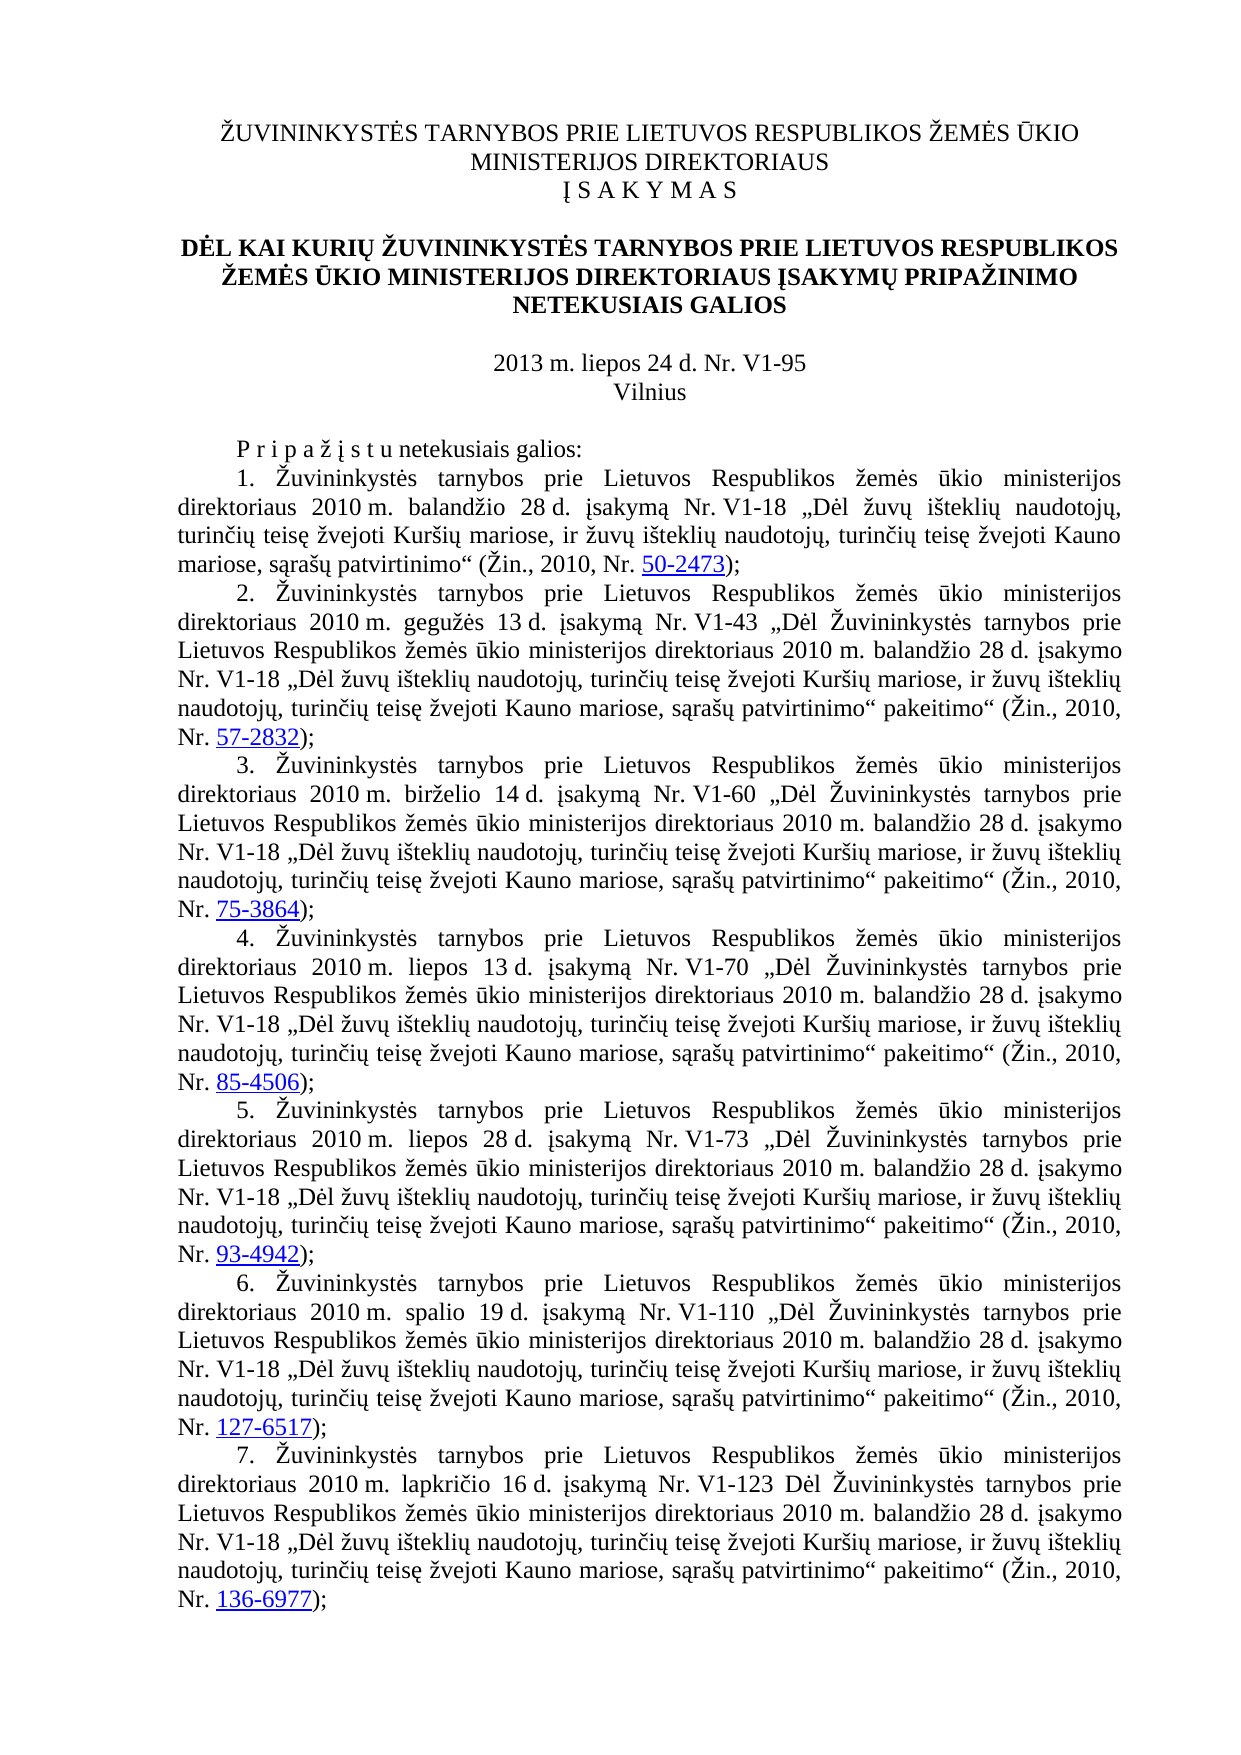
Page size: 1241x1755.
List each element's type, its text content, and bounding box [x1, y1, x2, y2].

text 7. Žuvininkystės tarnybos prie Lietuvos Respublikos žemės ūkio ministerijos direktoriaus 2010 m. lapkričio 16 d. įsakymą Nr. V1-123 Dėl Žuvininkystės tarnybos prie Lietuvos Respublikos žemės ūkio ministerijos direktoriaus 2010 m. balandžio 28 d. įsakymo Nr. V1-18 „Dėl žuvų išteklių naudotojų, turinčių teisę žvejoti Kuršių mariose, ir žuvų išteklių naudotojų, turinčių teisę žvejoti Kauno mariose, sąrašų patvirtinimo“ pakeitimo“ (Žin., 2010, Nr. 136-6977); [177, 1441, 1122, 1613]
text 1. Žuvininkystės tarnybos prie Lietuvos Respublikos žemės ūkio ministerijos direktoriaus 2010 m. balandžio 28 d. įsakymą Nr. V1-18 „Dėl žuvų išteklių naudotojų, turinčių teisę žvejoti Kuršių mariose, ir žuvų išteklių naudotojų, turinčių teisę žvejoti Kauno mariose, sąrašų patvirtinimo“ (Žin., 2010, Nr. 50-2473); [177, 463, 1122, 578]
text 2. Žuvininkystės tarnybos prie Lietuvos Respublikos žemės ūkio ministerijos direktoriaus 2010 m. gegužės 13 d. įsakymą Nr. V1-43 „Dėl Žuvininkystės tarnybos prie Lietuvos Respublikos žemės ūkio ministerijos direktoriaus 2010 m. balandžio 28 d. įsakymo Nr. V1-18 „Dėl žuvų išteklių naudotojų, turinčių teisę žvejoti Kuršių mariose, ir žuvų išteklių naudotojų, turinčių teisę žvejoti Kauno mariose, sąrašų patvirtinimo“ pakeitimo“ (Žin., 2010, Nr. 57-2832); [177, 578, 1122, 751]
text Į S A K Y M A S [177, 176, 1122, 204]
text 5. Žuvininkystės tarnybos prie Lietuvos Respublikos žemės ūkio ministerijos direktoriaus 2010 m. liepos 28 d. įsakymą Nr. V1-73 „Dėl Žuvininkystės tarnybos prie Lietuvos Respublikos žemės ūkio ministerijos direktoriaus 2010 m. balandžio 28 d. įsakymo Nr. V1-18 „Dėl žuvų išteklių naudotojų, turinčių teisę žvejoti Kuršių mariose, ir žuvų išteklių naudotojų, turinčių teisę žvejoti Kauno mariose, sąrašų patvirtinimo“ pakeitimo“ (Žin., 2010, Nr. 93-4942); [177, 1096, 1122, 1268]
text Vilnius [177, 377, 1122, 406]
text P r i p a ž į s t u netekusiais galios: [177, 434, 1122, 463]
text 4. Žuvininkystės tarnybos prie Lietuvos Respublikos žemės ūkio ministerijos direktoriaus 2010 m. liepos 13 d. įsakymą Nr. V1-70 „Dėl Žuvininkystės tarnybos prie Lietuvos Respublikos žemės ūkio ministerijos direktoriaus 2010 m. balandžio 28 d. įsakymo Nr. V1-18 „Dėl žuvų išteklių naudotojų, turinčių teisę žvejoti Kuršių mariose, ir žuvų išteklių naudotojų, turinčių teisę žvejoti Kauno mariose, sąrašų patvirtinimo“ pakeitimo“ (Žin., 2010, Nr. 85-4506); [177, 923, 1122, 1096]
text DĖL KAI KURIŲ ŽUVININKYSTĖS TARNYBOS PRIE LIETUVOS RESPUBLIKOS ŽEMĖS ŪKIO MINISTERIJOS DIREKTORIAUS ĮSAKYMŲ PRIPAŽINIMO NETEKUSIAIS GALIOS [177, 233, 1122, 319]
text 3. Žuvininkystės tarnybos prie Lietuvos Respublikos žemės ūkio ministerijos direktoriaus 2010 m. birželio 14 d. įsakymą Nr. V1-60 „Dėl Žuvininkystės tarnybos prie Lietuvos Respublikos žemės ūkio ministerijos direktoriaus 2010 m. balandžio 28 d. įsakymo Nr. V1-18 „Dėl žuvų išteklių naudotojų, turinčių teisę žvejoti Kuršių mariose, ir žuvų išteklių naudotojų, turinčių teisę žvejoti Kauno mariose, sąrašų patvirtinimo“ pakeitimo“ (Žin., 2010, Nr. 75-3864); [177, 751, 1122, 923]
text ŽUVININKYSTĖS TARNYBOS PRIE LIETUVOS RESPUBLIKOS ŽEMĖS ŪKIO MINISTERIJOS DIREKTORIAUS [177, 118, 1122, 176]
text 2013 m. liepos 24 d. Nr. V1-95 [177, 348, 1122, 377]
text 6. Žuvininkystės tarnybos prie Lietuvos Respublikos žemės ūkio ministerijos direktoriaus 2010 m. spalio 19 d. įsakymą Nr. V1-110 „Dėl Žuvininkystės tarnybos prie Lietuvos Respublikos žemės ūkio ministerijos direktoriaus 2010 m. balandžio 28 d. įsakymo Nr. V1-18 „Dėl žuvų išteklių naudotojų, turinčių teisę žvejoti Kuršių mariose, ir žuvų išteklių naudotojų, turinčių teisę žvejoti Kauno mariose, sąrašų patvirtinimo“ pakeitimo“ (Žin., 2010, Nr. 127-6517); [177, 1268, 1122, 1441]
